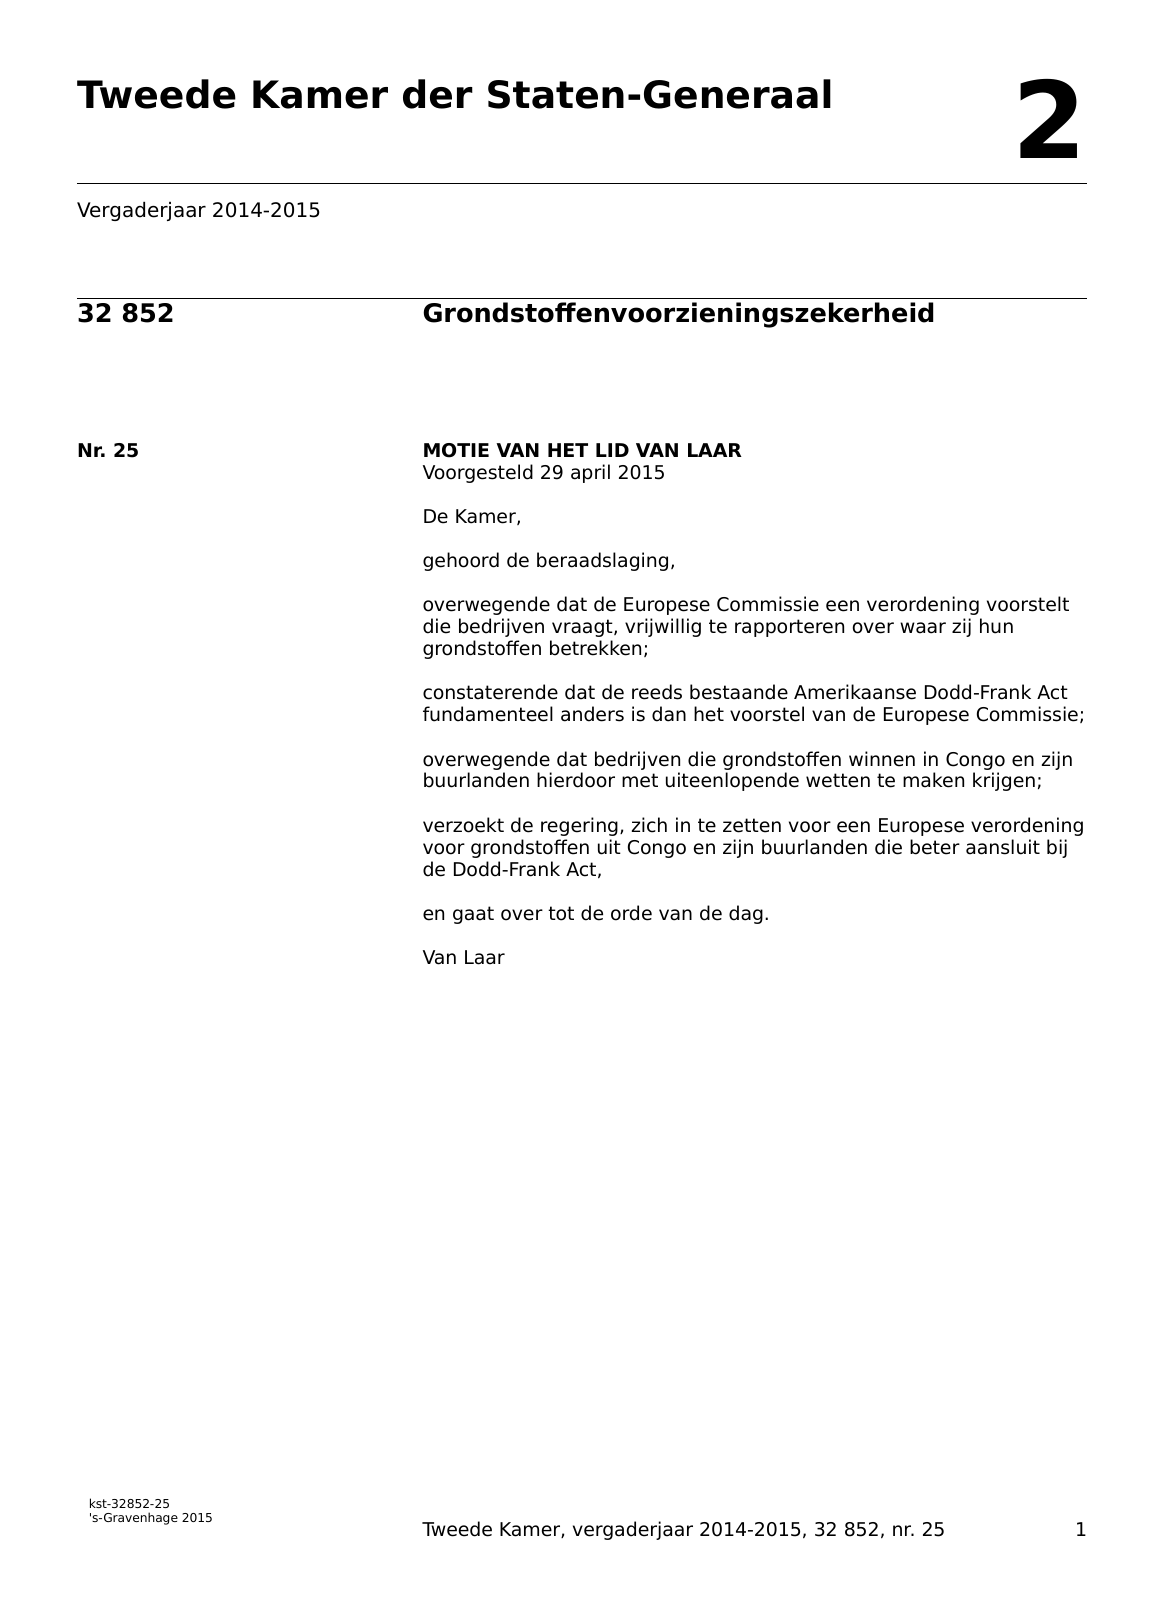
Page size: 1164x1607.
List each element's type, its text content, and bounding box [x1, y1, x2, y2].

text constaterende dat de reeds bestaande Amerikaanse Dodd-Frank Act fundamenteel anders is dan het voorstel van de Europese Commissie; [422, 682, 1087, 726]
text De Kamer, [422, 506, 1087, 528]
text overwegende dat de Europese Commissie een verordening voorstelt die bedrijven vraagt, vrijwillig te rapporteren over waar zij hun grondstoffen betrekken; [422, 594, 1087, 660]
table_header 2 [886, 59, 1087, 183]
text kst-32852-25 [88, 1497, 323, 1511]
subtitle Nr. 25 MOTIE VAN HET LID VAN LAAR [77, 440, 1087, 462]
subtitle 32 852 Grondstoffenvoorzieningszekerheid [77, 299, 1087, 329]
table_header Tweede Kamer der Staten-Generaal [77, 59, 886, 183]
text Voorgesteld 29 april 2015 [422, 462, 1087, 484]
text Van Laar [422, 947, 1087, 969]
text overwegende dat bedrijven die grondstoffen winnen in Congo en zijn buurlanden hierdoor met uiteenlopende wetten te maken krijgen; [422, 748, 1087, 792]
text verzoekt de regering, zich in te zetten voor een Europese verordening voor grondstoffen uit Congo en zijn buurlanden die beter aansluit bij de Dodd-Frank Act, [422, 814, 1087, 881]
text gehoord de beraadslaging, [422, 550, 1087, 572]
text en gaat over tot de orde van de dag. [422, 903, 1087, 925]
table_cell Vergaderjaar 2014-2015 [77, 184, 1087, 298]
text 's-Gravenhage 2015 [88, 1511, 323, 1525]
